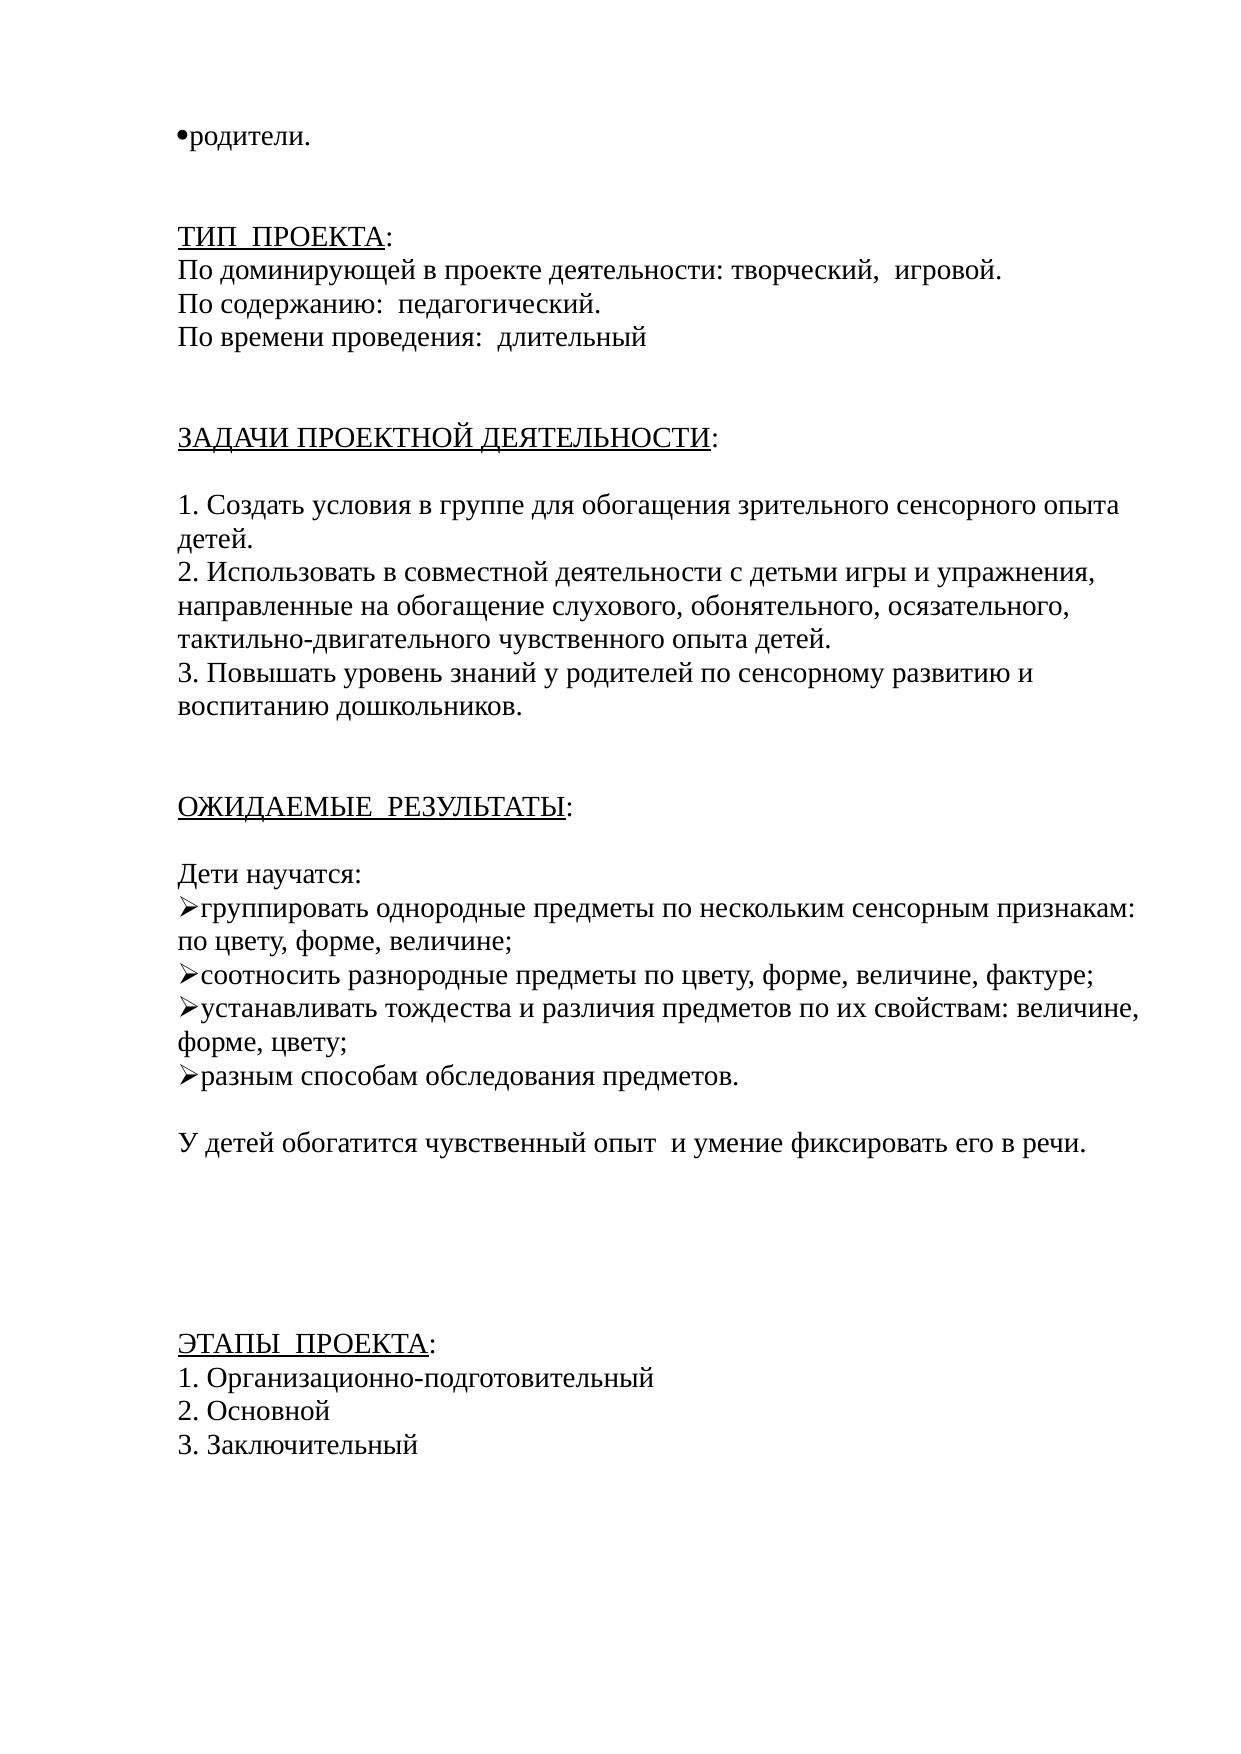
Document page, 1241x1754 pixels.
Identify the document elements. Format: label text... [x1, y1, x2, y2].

list разным способам обследования предметов. [177, 1058, 1152, 1091]
text ТИП ПРОЕКТА: [177, 219, 1152, 252]
text 3. Повышать уровень знаний у родителей по сенсорному развитию и воспитанию дошкольников. [177, 655, 1152, 722]
text По времени проведения: длительный [177, 319, 1152, 353]
list устанавливать тождества и различия предметов по их свойствам: величине, форме, цвету; [177, 991, 1152, 1058]
text 3. Заключительный [177, 1427, 1152, 1460]
text 2. Использовать в совместной деятельности с детьми игры и упражнения, направленные на обогащение слухового, обонятельного, осязательного, тактильно-двигательного чувственного опыта детей. [177, 554, 1152, 655]
text 1. Организационно-подготовительный [177, 1360, 1152, 1393]
text По содержанию: педагогический. [177, 286, 1152, 319]
list родители. [177, 118, 1152, 152]
text ЗАДАЧИ ПРОЕКТНОЙ ДЕЯТЕЛЬНОСТИ: [177, 420, 1152, 454]
text По доминирующей в проекте деятельности: творческий, игровой. [177, 252, 1152, 286]
text ЭТАПЫ ПРОЕКТА: [121, 1326, 1152, 1360]
list соотносить разнородные предметы по цвету, форме, величине, фактуре; [177, 957, 1152, 991]
text Дети научатся: [121, 856, 1152, 890]
text ОЖИДАЕМЫЕ РЕЗУЛЬТАТЫ: [121, 789, 1152, 823]
text У детей обогатится чувственный опыт и умение фиксировать его в речи. [121, 1125, 1152, 1158]
list группировать однородные предметы по нескольким сенсорным признакам: по цвету, форме, величине; [177, 890, 1152, 957]
text 2. Основной [177, 1393, 1152, 1427]
text 1. Создать условия в группе для обогащения зрительного сенсорного опыта детей. [177, 487, 1152, 554]
